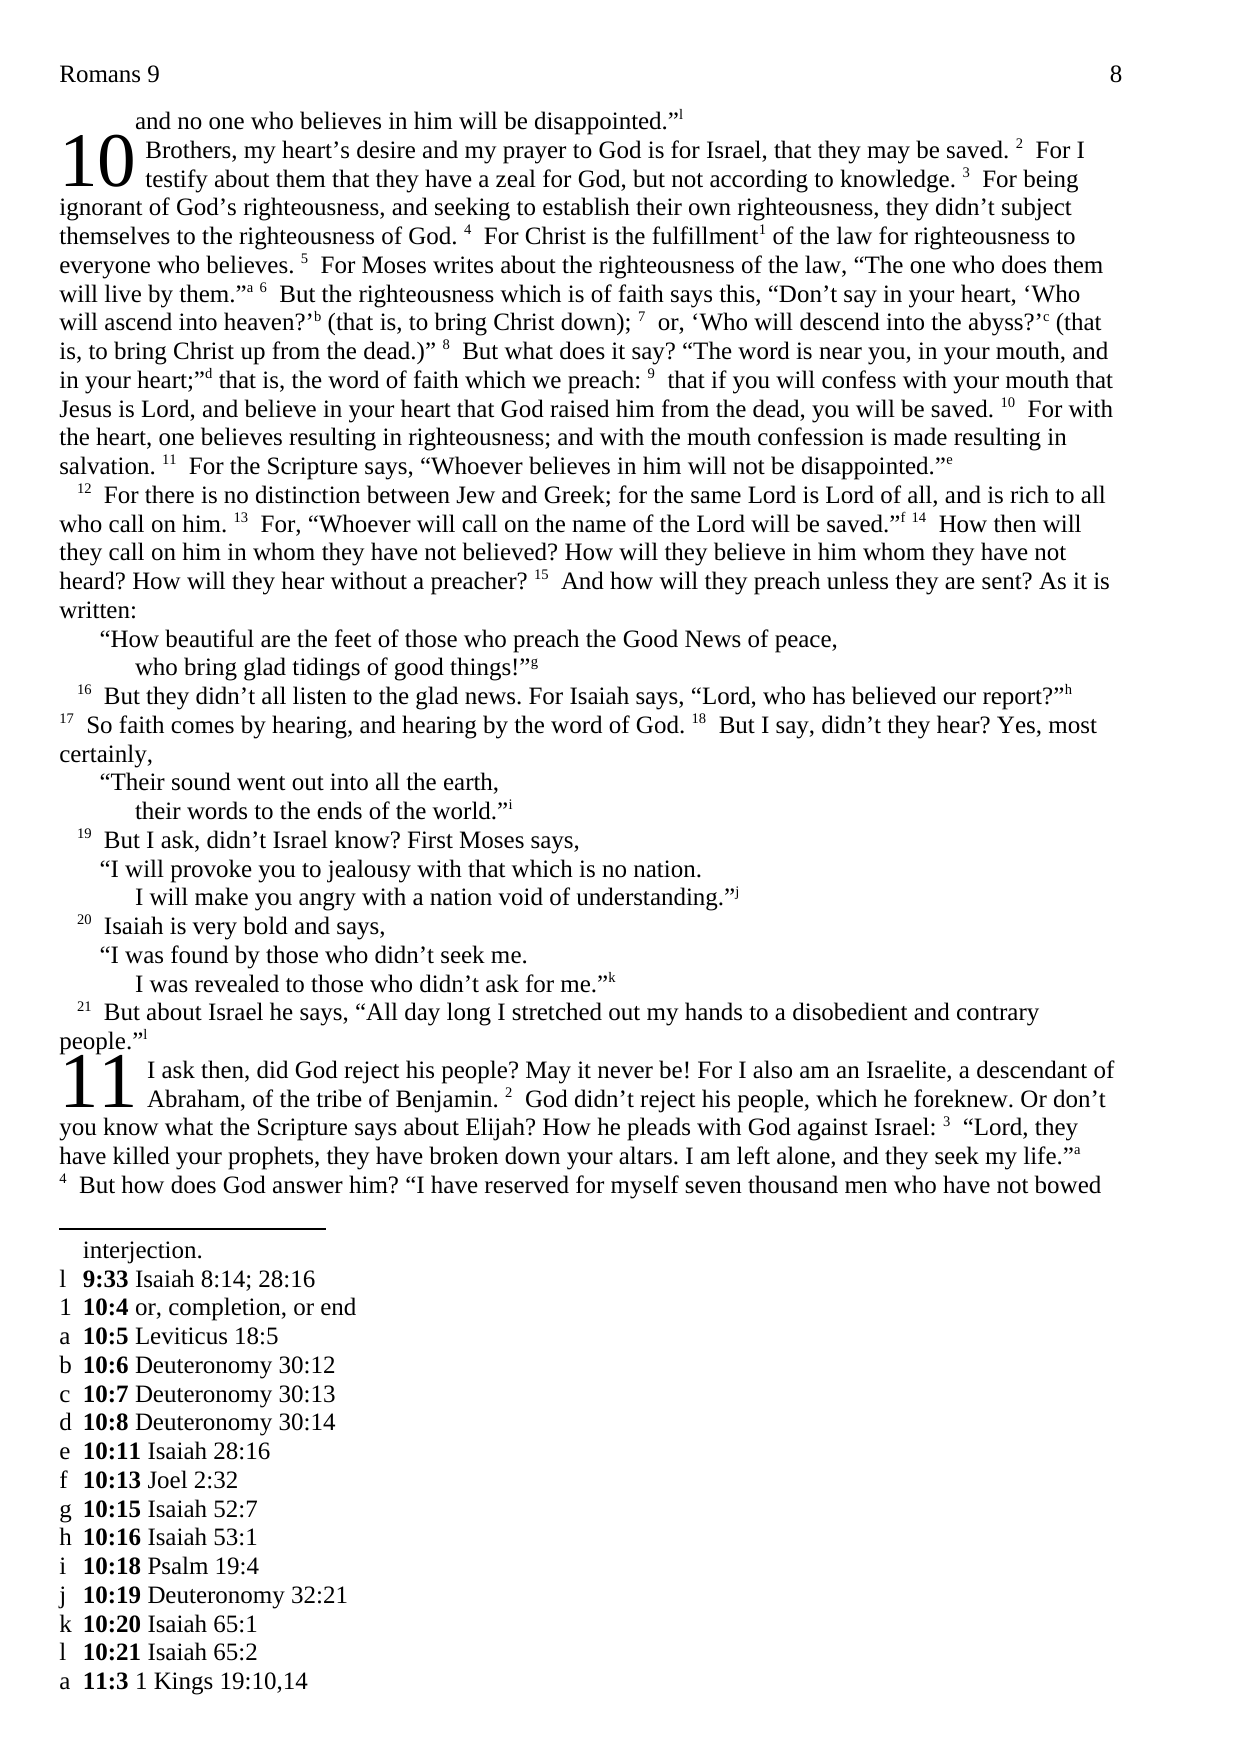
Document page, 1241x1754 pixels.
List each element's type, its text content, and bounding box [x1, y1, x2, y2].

text 11I ask then, did God reject his people? May it never be! For I also am an Israelite, a descendant of Abraham, of the tribe of Benjamin. 2 God didn’t reject his people, which he foreknew. Or don’t you know what the Scripture says about Elijah? How he pleads with God against Israel: 3 “Lord, they have killed your prophets, they have broken down your altars. I am left alone, and they seek my life.” 4 But how does God answer him? “I have reserved for myself seven thousand men who have not bowed the knee to Baal.” 5 Even so then at this present time also there is a remnant according to the election of grace. 6 And if by grace, then it is no longer of works; otherwise grace is no longer grace. But if it is of works, it is no longer grace; otherwise work is no longer work. [59, 1055, 1122, 1199]
text 21 But about Israel he says, “All day long I stretched out my hands to a disobedient and contrary people.” [59, 997, 1122, 1055]
text 10:7 Deuteronomy 30:13 [59, 1379, 1122, 1407]
text 10:15 Isaiah 52:7 [59, 1494, 1122, 1522]
text “I was found by those who didn’t seek me. [99, 940, 1122, 969]
text 20 Isaiah is very bold and says, [59, 911, 1122, 940]
text I was revealed to those who didn’t ask for me.” [135, 969, 1122, 997]
text 11:3 1 Kings 19:10,14 [59, 1666, 1122, 1695]
text 10Brothers, my heart’s desire and my prayer to God is for Israel, that they may be saved. 2 For I testify about them that they have a zeal for God, but not according to knowledge. 3 For being ignorant of God’s righteousness, and seeking to establish their own righteousness, they didn’t subject themselves to the righteousness of God. 4 For Christ is the fulfillment of the law for righteousness to everyone who believes. 5 For Moses writes about the righteousness of the law, “The one who does them will live by them.” 6 But the righteousness which is of faith says this, “Don’t say in your heart, ‘Who will ascend into heaven?’ (that is, to bring Christ down); 7 or, ‘Who will descend into the abyss?’ (that is, to bring Christ up from the dead.)” 8 But what does it say? “The word is near you, in your mouth, and in your heart;” that is, the word of faith which we preach: 9 that if you will confess with your mouth that Jesus is Lord, and believe in your heart that God raised him from the dead, you will be saved. 10 For with the heart, one believes resulting in righteousness; and with the mouth confession is made resulting in salvation. 11 For the Scripture says, “Whoever believes in him will not be disappointed.” [59, 135, 1122, 480]
text their words to the ends of the world.” [135, 796, 1122, 825]
text 12 For there is no distinction between Jew and Greek; for the same Lord is Lord of all, and is rich to all who call on him. 13 For, “Whoever will call on the name of the Lord will be saved.” 14 How then will they call on him in whom they have not believed? How will they believe in him whom they have not heard? How will they hear without a preacher? 15 And how will they preach unless they are sent? As it is written: [59, 480, 1122, 624]
text 10:8 Deuteronomy 30:14 [59, 1407, 1122, 1436]
text 10:5 Leviticus 18:5 [59, 1321, 1122, 1350]
text interjection. [59, 1235, 1122, 1264]
text 10:4 or, completion, or end [59, 1292, 1122, 1321]
text 10:18 Psalm 19:4 [59, 1551, 1122, 1580]
text and no one who believes in him will be disappointed.” [135, 106, 1122, 135]
text 19 But I ask, didn’t Israel know? First Moses says, [59, 825, 1122, 854]
text I will make you angry with a nation void of understanding.” [135, 882, 1122, 911]
text 9:33 Isaiah 8:14; 28:16 [59, 1264, 1122, 1292]
text 16 But they didn’t all listen to the glad news. For Isaiah says, “Lord, who has believed our report?” 17 So faith comes by hearing, and hearing by the word of God. 18 But I say, didn’t they hear? Yes, most certainly, [59, 681, 1122, 767]
text who bring glad tidings of good things!” [135, 652, 1122, 681]
text 10:19 Deuteronomy 32:21 [59, 1580, 1122, 1609]
text 10:6 Deuteronomy 30:12 [59, 1350, 1122, 1379]
text 10:16 Isaiah 53:1 [59, 1522, 1122, 1551]
text 10:21 Isaiah 65:2 [59, 1637, 1122, 1666]
text 10:13 Joel 2:32 [59, 1465, 1122, 1494]
text 10:11 Isaiah 28:16 [59, 1436, 1122, 1465]
text 10:20 Isaiah 65:1 [59, 1609, 1122, 1637]
text “Their sound went out into all the earth, [99, 767, 1122, 796]
text “How beautiful are the feet of those who preach the Good News of peace, [99, 624, 1122, 652]
text “I will provoke you to jealousy with that which is no nation. [99, 854, 1122, 882]
